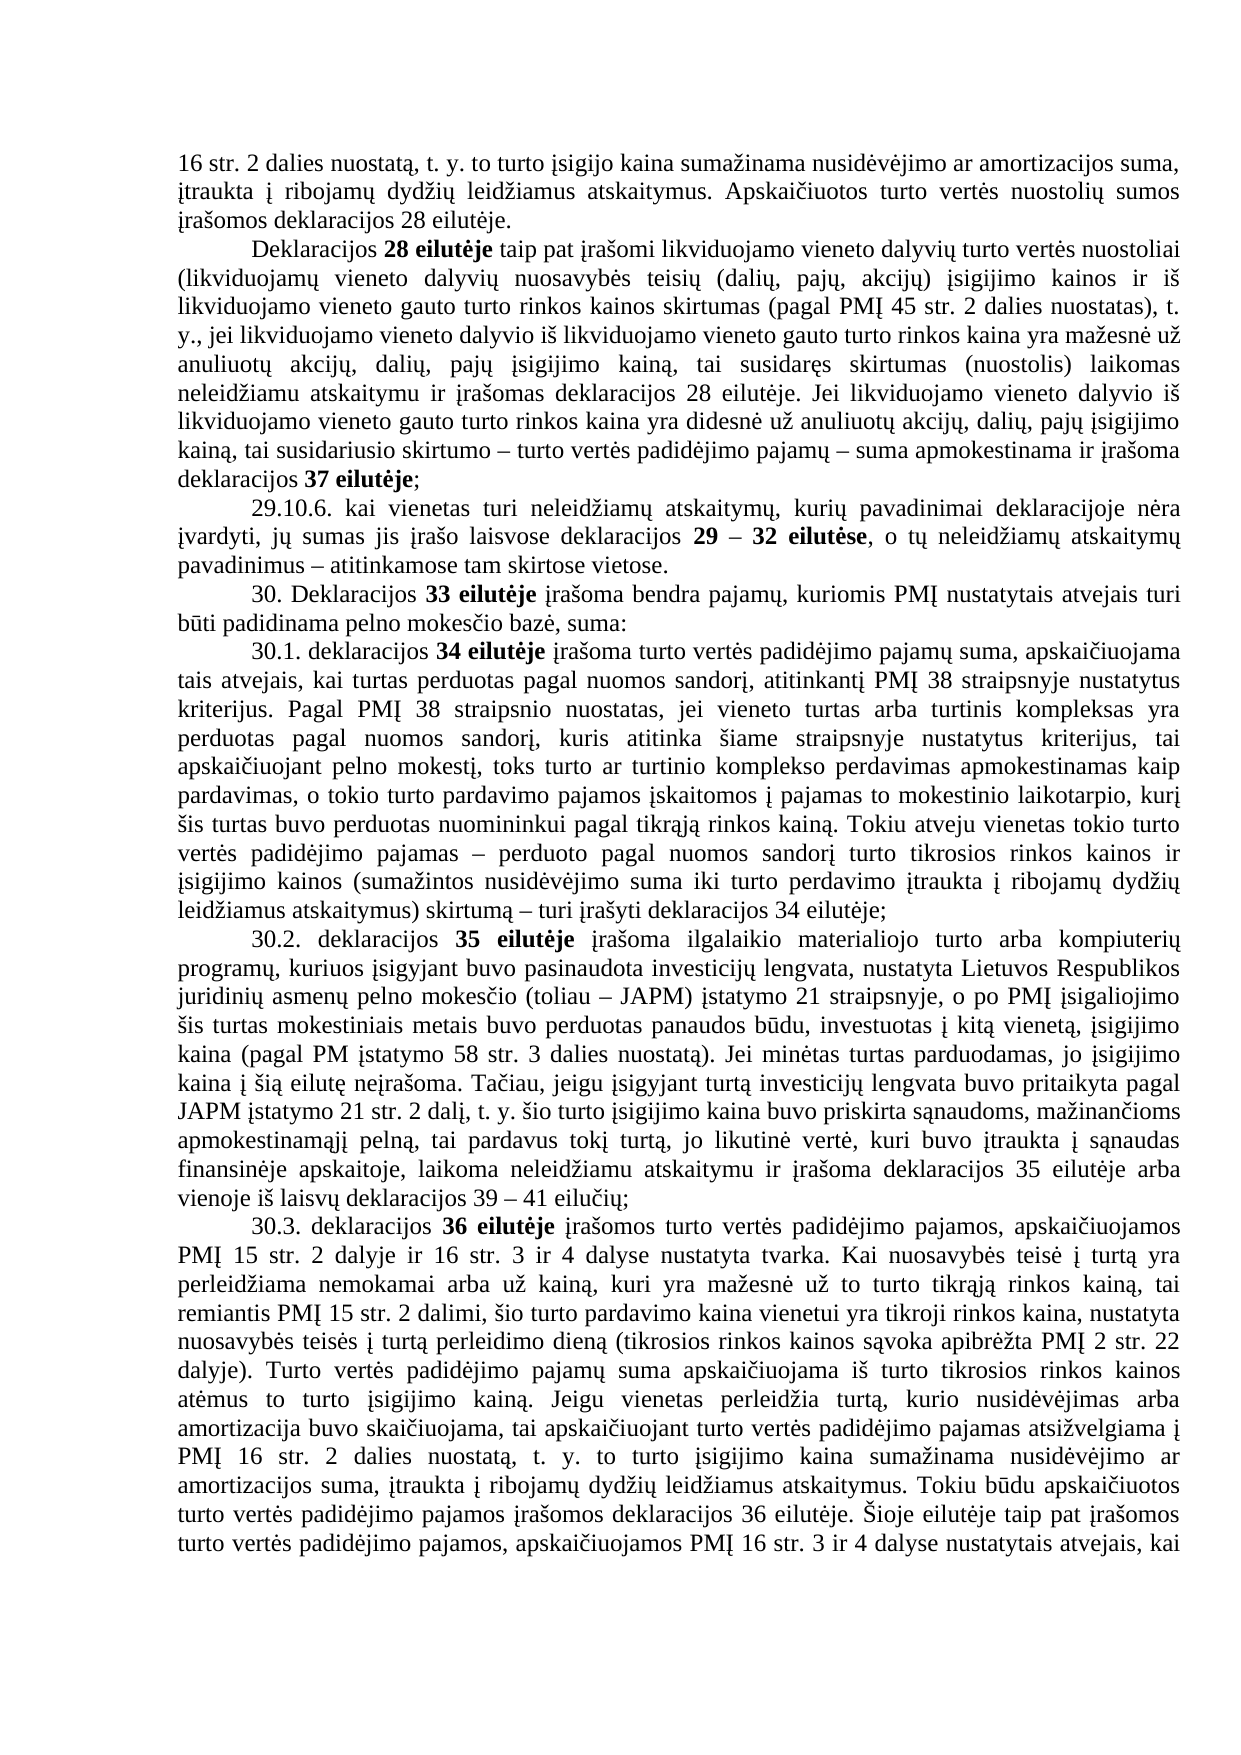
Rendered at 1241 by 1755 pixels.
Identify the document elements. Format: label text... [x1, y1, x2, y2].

text 30.1. deklaracijos 34 eilutėje įrašoma turto vertės padidėjimo pajamų suma, apskaičiuojama tais atvejais, kai turtas perduotas pagal nuomos sandorį, atitinkantį PMĮ 38 straipsnyje nustatytus kriterijus. Pagal PMĮ 38 straipsnio nuostatas, jei vieneto turtas arba turtinis kompleksas yra perduotas pagal nuomos sandorį, kuris atitinka šiame straipsnyje nustatytus kriterijus, tai apskaičiuojant pelno mokestį, toks turto ar turtinio komplekso perdavimas apmokestinamas kaip pardavimas, o tokio turto pardavimo pajamos įskaitomos į pajamas to mokestinio laikotarpio, kurį šis turtas buvo perduotas nuomininkui pagal tikrąją rinkos kainą. Tokiu atveju vienetas tokio turto vertės padidėjimo pajamas – perduoto pagal nuomos sandorį turto tikrosios rinkos kainos ir įsigijimo kainos (sumažintos nusidėvėjimo suma iki turto perdavimo įtraukta į ribojamų dydžių leidžiamus atskaitymus) skirtumą – turi įrašyti deklaracijos 34 eilutėje; [177, 636, 1181, 924]
text Deklaracijos 28 eilutėje taip pat įrašomi likviduojamo vieneto dalyvių turto vertės nuostoliai (likviduojamų vieneto dalyvių nuosavybės teisių (dalių, pajų, akcijų) įsigijimo kainos ir iš likviduojamo vieneto gauto turto rinkos kainos skirtumas (pagal PMĮ 45 str. 2 dalies nuostatas), t. y., jei likviduojamo vieneto dalyvio iš likviduojamo vieneto gauto turto rinkos kaina yra mažesnė už anuliuotų akcijų, dalių, pajų įsigijimo kainą, tai susidaręs skirtumas (nuostolis) laikomas neleidžiamu atskaitymu ir įrašomas deklaracijos 28 eilutėje. Jei likviduojamo vieneto dalyvio iš likviduojamo vieneto gauto turto rinkos kaina yra didesnė už anuliuotų akcijų, dalių, pajų įsigijimo kainą, tai susidariusio skirtumo – turto vertės padidėjimo pajamų – suma apmokestinama ir įrašoma deklaracijos 37 eilutėje; [177, 234, 1181, 493]
text 30. Deklaracijos 33 eilutėje įrašoma bendra pajamų, kuriomis PMĮ nustatytais atvejais turi būti padidinama pelno mokesčio bazė, suma: [177, 579, 1181, 636]
text 30.3. deklaracijos 36 eilutėje įrašomos turto vertės padidėjimo pajamos, apskaičiuojamos PMĮ 15 str. 2 dalyje ir 16 str. 3 ir 4 dalyse nustatyta tvarka. Kai nuosavybės teisė į turtą yra perleidžiama nemokamai arba už kainą, kuri yra mažesnė už to turto tikrąją rinkos kainą, tai remiantis PMĮ 15 str. 2 dalimi, šio turto pardavimo kaina vienetui yra tikroji rinkos kaina, nustatyta nuosavybės teisės į turtą perleidimo dieną (tikrosios rinkos kainos sąvoka apibrėžta PMĮ 2 str. 22 dalyje). Turto vertės padidėjimo pajamų suma apskaičiuojama iš turto tikrosios rinkos kainos atėmus to turto įsigijimo kainą. Jeigu vienetas perleidžia turtą, kurio nusidėvėjimas arba amortizacija buvo skaičiuojama, tai apskaičiuojant turto vertės padidėjimo pajamas atsižvelgiama į PMĮ 16 str. 2 dalies nuostatą, t. y. to turto įsigijimo kaina sumažinama nusidėvėjimo ar amortizacijos suma, įtraukta į ribojamų dydžių leidžiamus atskaitymus. Tokiu būdu apskaičiuotos turto vertės padidėjimo pajamos įrašomos deklaracijos 36 eilutėje. Šioje eilutėje taip pat įrašomos turto vertės padidėjimo pajamos, apskaičiuojamos PMĮ 16 str. 3 ir 4 dalyse nustatytais atvejais, kai [177, 1211, 1181, 1556]
text 30.2. deklaracijos 35 eilutėje įrašoma ilgalaikio materialiojo turto arba kompiuterių programų, kuriuos įsigyjant buvo pasinaudota investicijų lengvata, nustatyta Lietuvos Respublikos juridinių asmenų pelno mokesčio (toliau – JAPM) įstatymo 21 straipsnyje, o po PMĮ įsigaliojimo šis turtas mokestiniais metais buvo perduotas panaudos būdu, investuotas į kitą vienetą, įsigijimo kaina (pagal PM įstatymo 58 str. 3 dalies nuostatą). Jei minėtas turtas parduodamas, jo įsigijimo kaina į šią eilutę neįrašoma. Tačiau, jeigu įsigyjant turtą investicijų lengvata buvo pritaikyta pagal JAPM įstatymo 21 str. 2 dalį, t. y. šio turto įsigijimo kaina buvo priskirta sąnaudoms, mažinančioms apmokestinamąjį pelną, tai pardavus tokį turtą, jo likutinė vertė, kuri buvo įtraukta į sąnaudas finansinėje apskaitoje, laikoma neleidžiamu atskaitymu ir įrašoma deklaracijos 35 eilutėje arba vienoje iš laisvų deklaracijos 39 – 41 eilučių; [177, 924, 1181, 1211]
text 29.10.6. kai vienetas turi neleidžiamų atskaitymų, kurių pavadinimai deklaracijoje nėra įvardyti, jų sumas jis įrašo laisvose deklaracijos 29 – 32 eilutėse, o tų neleidžiamų atskaitymų pavadinimus – atitinkamose tam skirtose vietose. [177, 493, 1181, 579]
text 16 str. 2 dalies nuostatą, t. y. to turto įsigijo kaina sumažinama nusidėvėjimo ar amortizacijos suma, įtraukta į ribojamų dydžių leidžiamus atskaitymus. Apskaičiuotos turto vertės nuostolių sumos įrašomos deklaracijos 28 eilutėje. [177, 148, 1181, 234]
